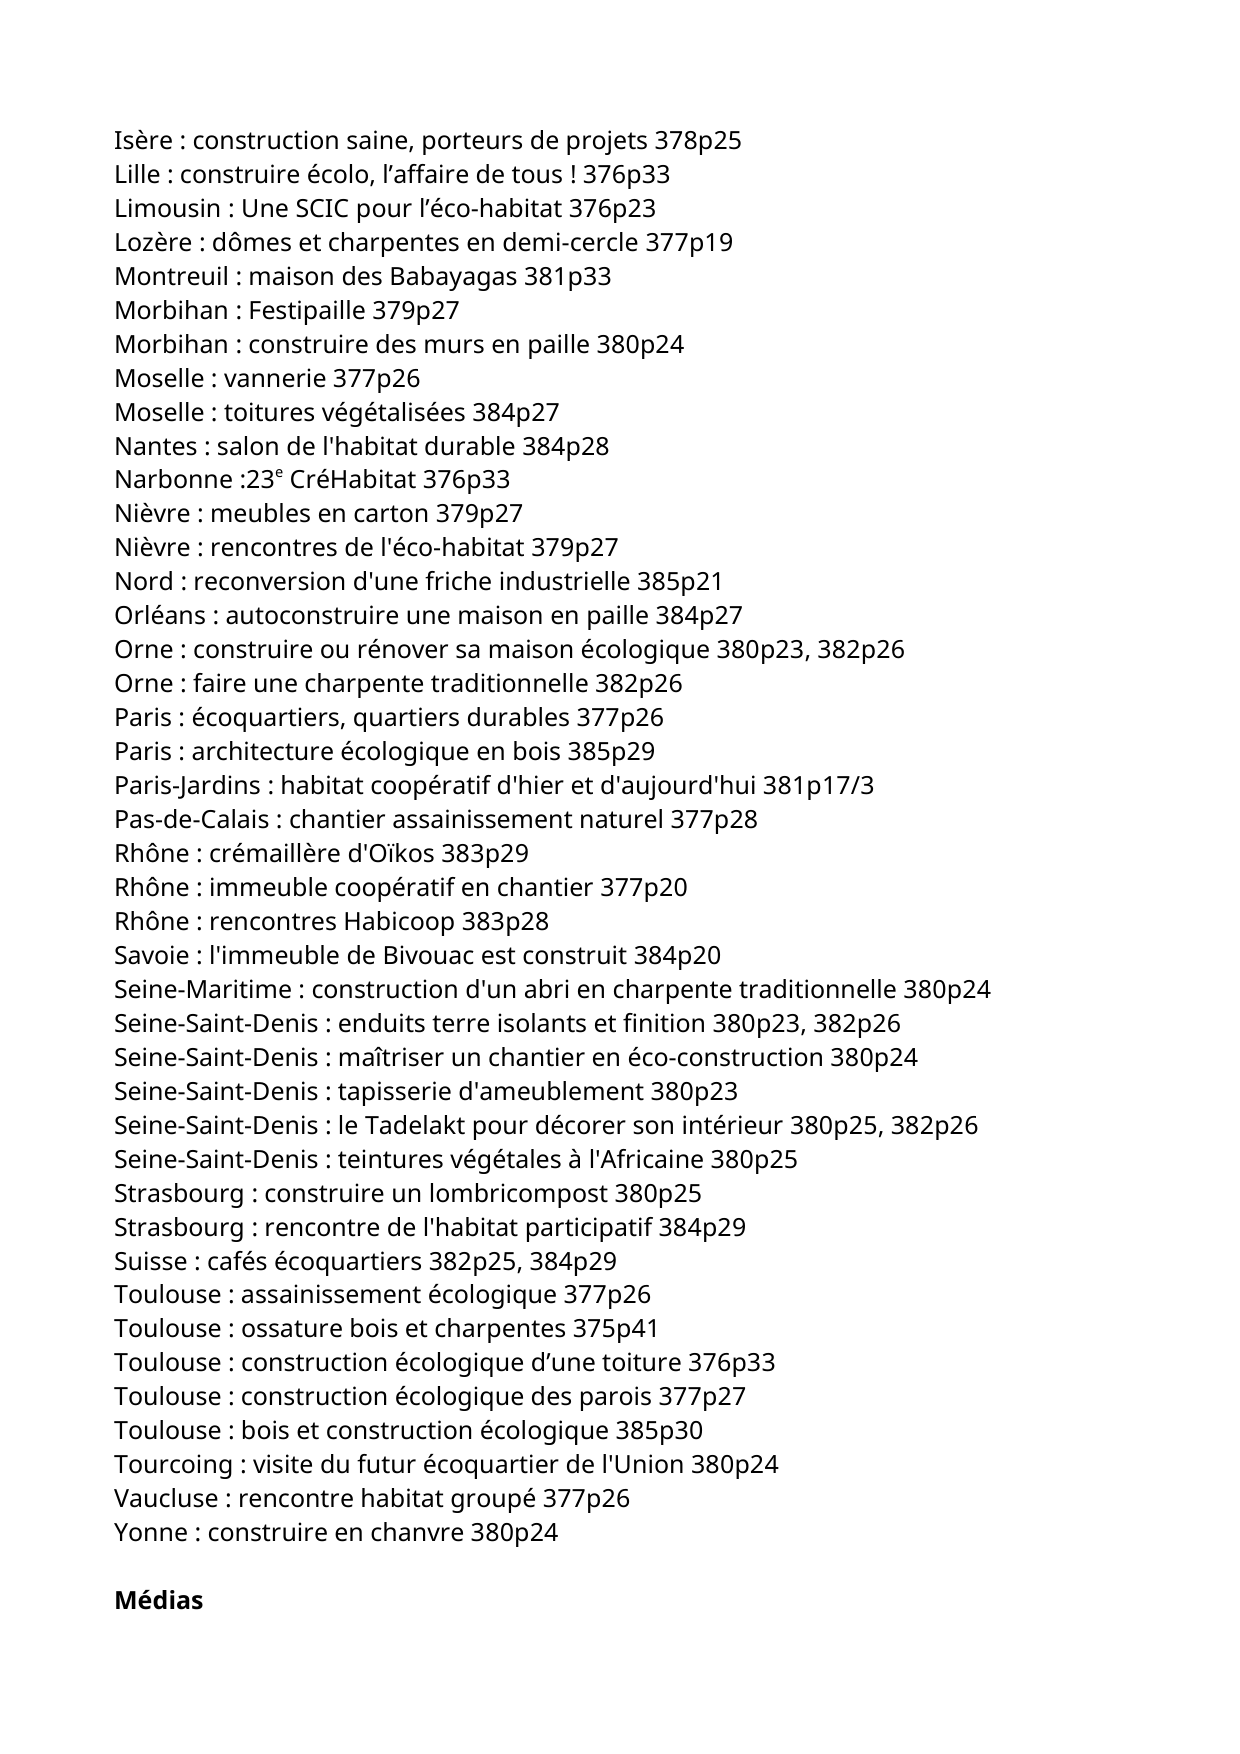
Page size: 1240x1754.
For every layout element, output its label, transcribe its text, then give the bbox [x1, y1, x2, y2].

text Seine-Saint-Denis : teintures végétales à l'Africaine 380p25 [114, 1142, 1126, 1176]
text Orne : construire ou rénover sa maison écologique 380p23, 382p26 [114, 632, 1126, 666]
text Morbihan : construire des murs en paille 380p24 [114, 327, 1126, 361]
text Nantes : salon de l'habitat durable 384p28 [114, 428, 1126, 462]
text Médias [114, 1583, 1126, 1617]
text Nord : reconversion d'une friche industrielle 385p21 [114, 564, 1126, 598]
text Isère : construction saine, porteurs de projets 378p25 [114, 123, 1126, 157]
text Paris : architecture écologique en bois 385p29 [114, 734, 1126, 768]
text Yonne : construire en chanvre 380p24 [114, 1515, 1126, 1549]
text Seine-Saint-Denis : le Tadelakt pour décorer son intérieur 380p25, 382p26 [114, 1108, 1126, 1142]
text Rhône : rencontres Habicoop 383p28 [114, 904, 1126, 938]
text Pas-de-Calais : chantier assainissement naturel 377p28 [114, 802, 1126, 836]
text Savoie : l'immeuble de Bivouac est construit 384p20 [114, 938, 1126, 972]
text Paris-Jardins : habitat coopératif d'hier et d'aujourd'hui 381p17/3 [114, 768, 1126, 802]
text Moselle : vannerie 377p26 [114, 361, 1126, 394]
text Vaucluse : rencontre habitat groupé 377p26 [114, 1481, 1126, 1515]
text Lozère : dômes et charpentes en demi-cercle 377p19 [114, 225, 1126, 259]
text Paris : écoquartiers, quartiers durables 377p26 [114, 700, 1126, 734]
text Montreuil : maison des Babayagas 381p33 [114, 259, 1126, 293]
text Strasbourg : construire un lombricompost 380p25 [114, 1176, 1126, 1209]
text Lille : construire écolo, l’affaire de tous ! 376p33 [114, 157, 1126, 191]
text Toulouse : bois et construction écologique 385p30 [114, 1413, 1126, 1447]
text Orléans : autoconstruire une maison en paille 384p27 [114, 598, 1126, 632]
text Rhône : crémaillère d'Oïkos 383p29 [114, 836, 1126, 870]
text Toulouse : ossature bois et charpentes 375p41 [114, 1311, 1126, 1345]
text Tourcoing : visite du futur écoquartier de l'Union 380p24 [114, 1447, 1126, 1481]
text Seine-Maritime : construction d'un abri en charpente traditionnelle 380p24 [114, 972, 1126, 1006]
text Seine-Saint-Denis : tapisserie d'ameublement 380p23 [114, 1074, 1126, 1108]
text Moselle : toitures végétalisées 384p27 [114, 394, 1126, 428]
text Toulouse : construction écologique d’une toiture 376p33 [114, 1345, 1126, 1379]
text Limousin : Une SCIC pour l’éco-habitat 376p23 [114, 191, 1126, 225]
text Seine-Saint-Denis : maîtriser un chantier en éco-construction 380p24 [114, 1040, 1126, 1074]
text Morbihan : Festipaille 379p27 [114, 293, 1126, 327]
text Toulouse : construction écologique des parois 377p27 [114, 1379, 1126, 1413]
text Nièvre : rencontres de l'éco-habitat 379p27 [114, 530, 1126, 564]
text Strasbourg : rencontre de l'habitat participatif 384p29 [114, 1209, 1126, 1243]
text Seine-Saint-Denis : enduits terre isolants et finition 380p23, 382p26 [114, 1006, 1126, 1040]
text Orne : faire une charpente traditionnelle 382p26 [114, 666, 1126, 700]
text Rhône : immeuble coopératif en chantier 377p20 [114, 870, 1126, 904]
text Narbonne :23e CréHabitat 376p33 [114, 462, 1126, 496]
text Nièvre : meubles en carton 379p27 [114, 496, 1126, 530]
text Toulouse : assainissement écologique 377p26 [114, 1277, 1126, 1311]
text Suisse : cafés écoquartiers 382p25, 384p29 [114, 1243, 1126, 1277]
